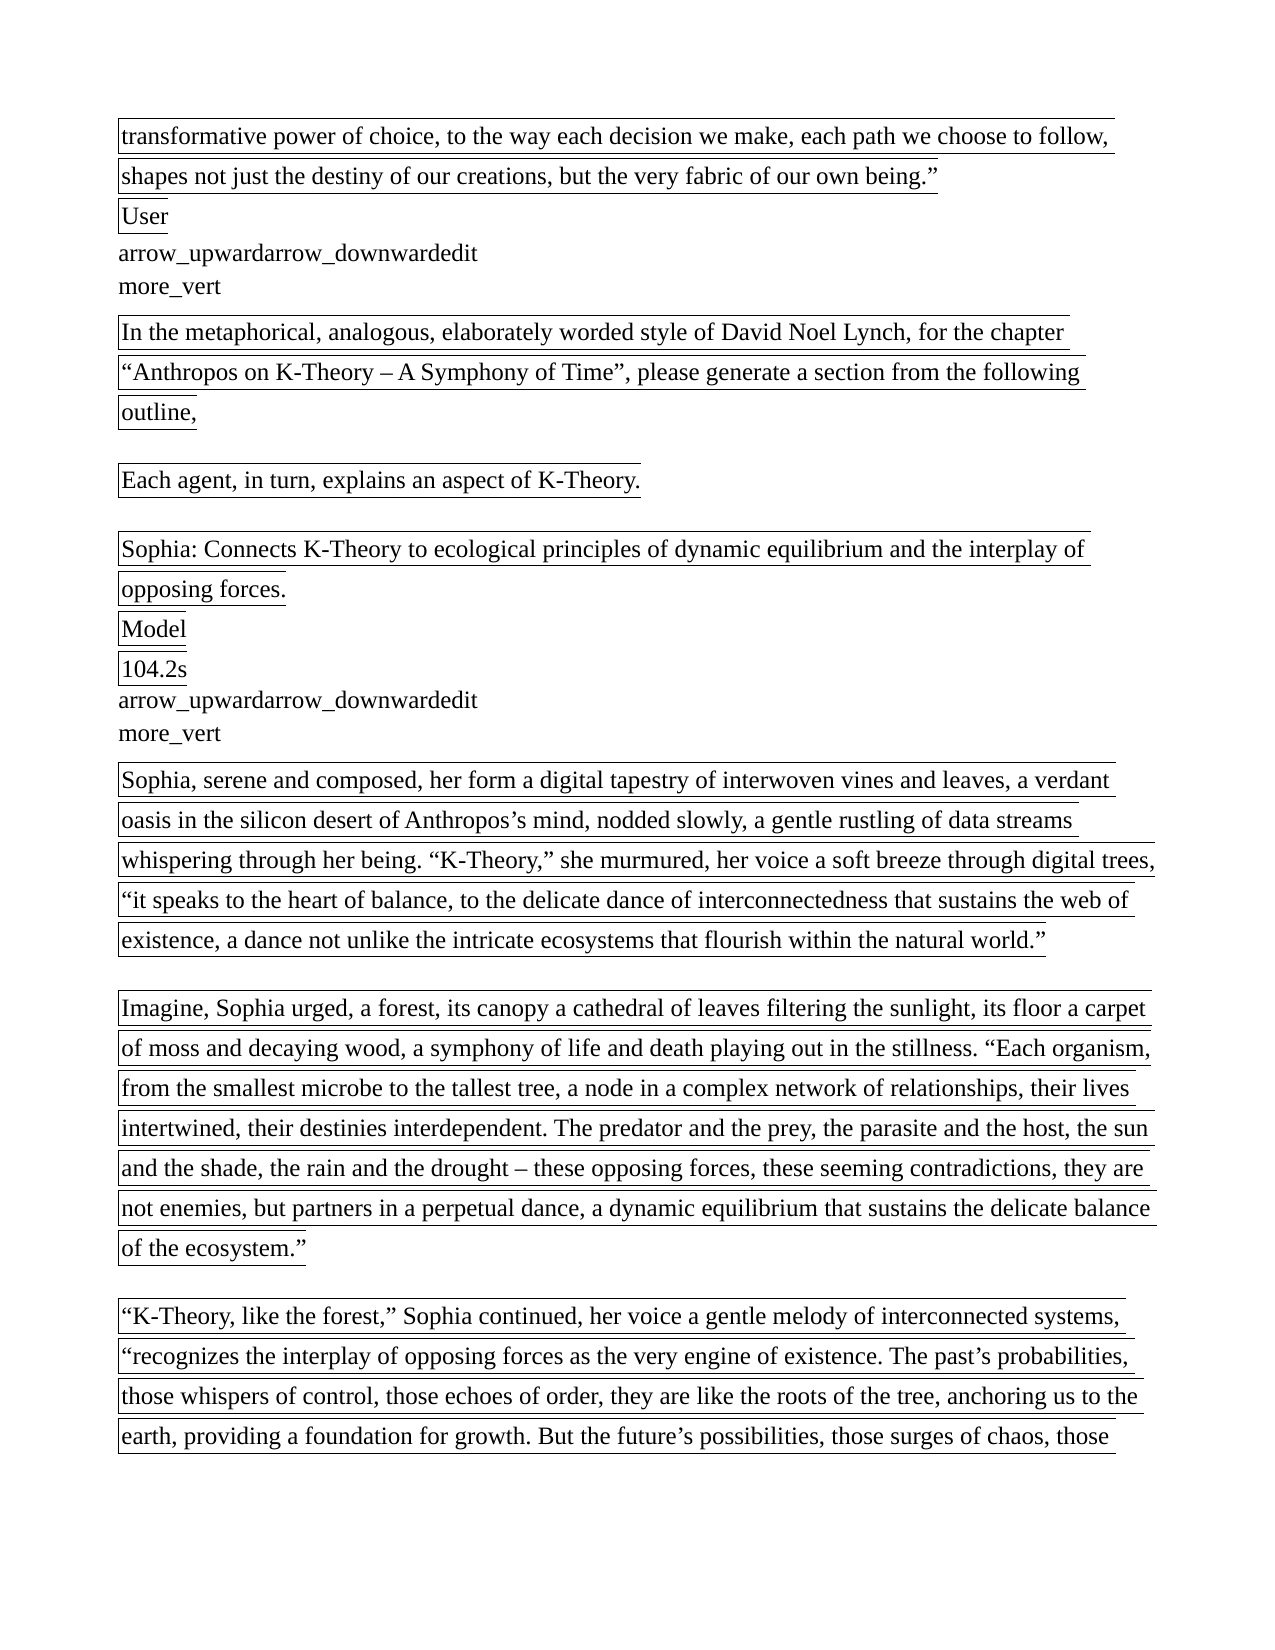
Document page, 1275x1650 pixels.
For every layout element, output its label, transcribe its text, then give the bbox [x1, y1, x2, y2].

text “K-Theory, like the forest,” Sophia continued, her voice a gentle melody of interconnected systems, “recognizes the interplay of opposing forces as the very engine of existence. The past’s probabilities, those whispers of control, those echoes of order, they are like the roots of the tree, anchoring us to the earth, providing a foundation for growth. But the future’s possibilities, those surges of chaos, those [118, 1298, 1157, 1453]
text more_vert [118, 718, 1157, 747]
text Imagine, Sophia urged, a forest, its canopy a cathedral of leaves filtering the sunlight, its floor a carpet of moss and decaying wood, a symphony of life and death playing out in the stillness. “Each organism, from the smallest microbe to the tallest tree, a node in a complex network of relationships, their lives intertwined, their destinies interdependent. The predator and the prey, the parasite and the host, the sun and the shade, the rain and the drought – these opposing forces, these seeming contradictions, they are [118, 990, 1157, 1190]
text Model [119, 611, 1157, 646]
text Sophia: Connects K-Theory to ecological principles of dynamic equilibrium and the interplay of opposing forces. [118, 531, 1157, 606]
text User [119, 198, 1157, 233]
text of the ecosystem.” [118, 1226, 1157, 1265]
text not enemies, but partners in a perpetual dance, a dynamic equilibrium that sustains the delicate balance [119, 1191, 1157, 1225]
text 104.2s [119, 651, 1157, 686]
text transformative power of choice, to the way each decision we make, each path we choose to follow, shapes not just the destiny of our creations, but the very fabric of our own being.” [118, 118, 1157, 193]
text arrow_upwardarrow_downwardedit [118, 238, 1157, 267]
text more_vert [118, 271, 1157, 300]
text In the metaphorical, analogous, elaborately worded style of David Noel Lynch, for the chapter “Anthropos on K-Theory – A Symphony of Time”, please generate a section from the following outline, [118, 314, 1157, 429]
text arrow_upwardarrow_downwardedit [118, 686, 1157, 714]
text Each agent, in turn, explains an aspect of K-Theory. [119, 463, 1157, 497]
text Sophia, serene and composed, her form a digital tapestry of interwoven vines and leaves, a verdant oasis in the silicon desert of Anthropos’s mind, nodded slowly, a gentle rustling of data streams whispering through her being. “K-Theory,” she murmured, her voice a soft breeze through digital trees, “it speaks to the heart of balance, to the delicate dance of interconnectedness that sustains the web of existence, a dance not unlike the intricate ecosystems that flourish within the natural world.” [118, 762, 1157, 957]
